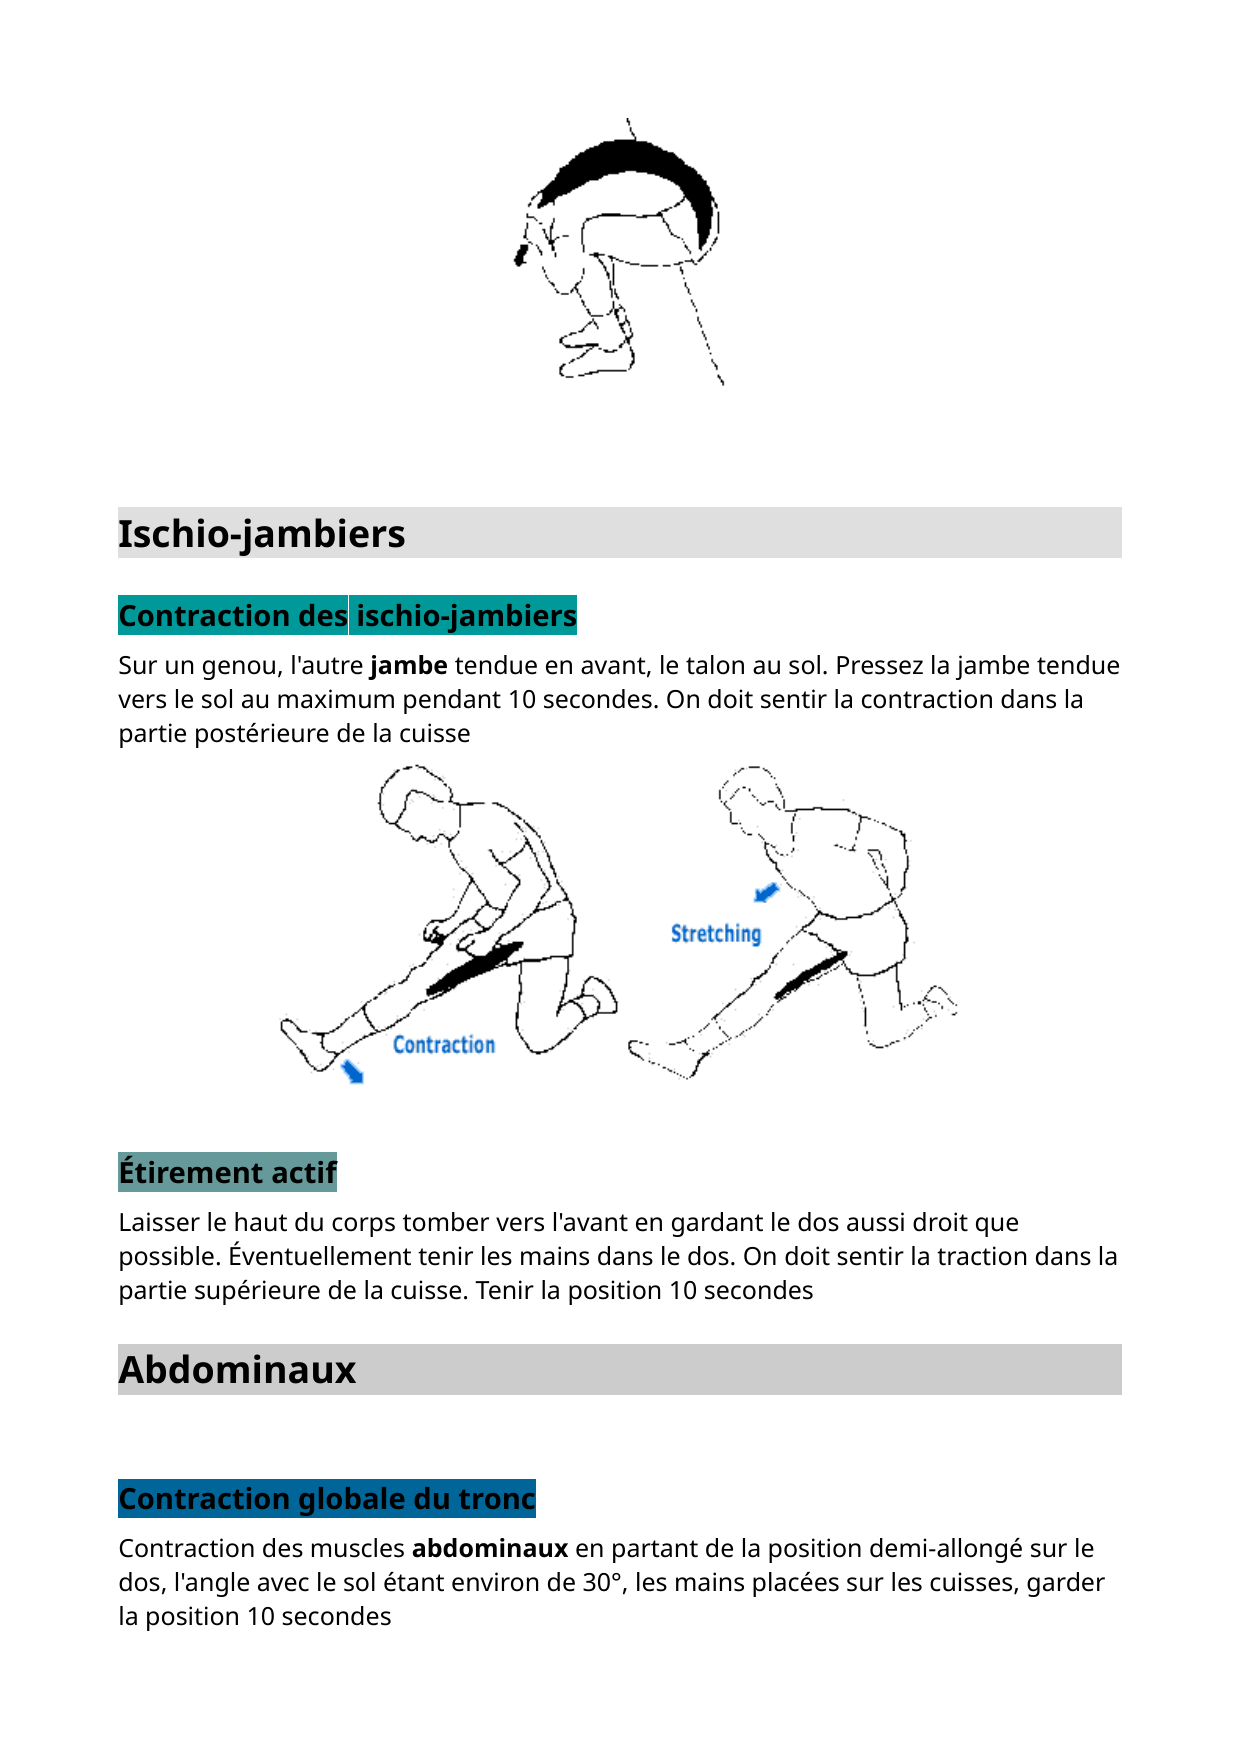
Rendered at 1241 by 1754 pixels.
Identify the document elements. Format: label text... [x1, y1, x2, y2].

text Laisser le haut du corps tomber vers l'avant en gardant le dos aussi droit que possible. Éventuellement tenir les mains dans le dos. On doit sentir la traction dans la partie supérieure de la cuisse. Tenir la position 10 secondes [118, 1204, 1122, 1306]
text Sur un genou, l'autre jambe tendue en avant, le talon au sol. Pressez la jambe tendue vers le sol au maximum pendant 10 secondes. On doit sentir la contraction dans la partie postérieure de la cuisse [118, 648, 1122, 750]
subtitle Abdominaux [118, 1344, 1122, 1395]
text Contraction globale du tronc [118, 1478, 1122, 1518]
picture [508, 118, 732, 400]
subtitle Ischio-jambiers [118, 507, 1122, 558]
picture [278, 762, 962, 1086]
text Contraction des muscles abdominaux en partant de la position demi-allongé sur le dos, l'angle avec le sol étant environ de 30°, les mains placées sur les cuisses, garder la position 10 secondes [118, 1531, 1122, 1633]
subtitle Étirement actif [118, 1152, 1122, 1192]
subtitle Contraction des ischio-jambiers [118, 595, 1122, 635]
